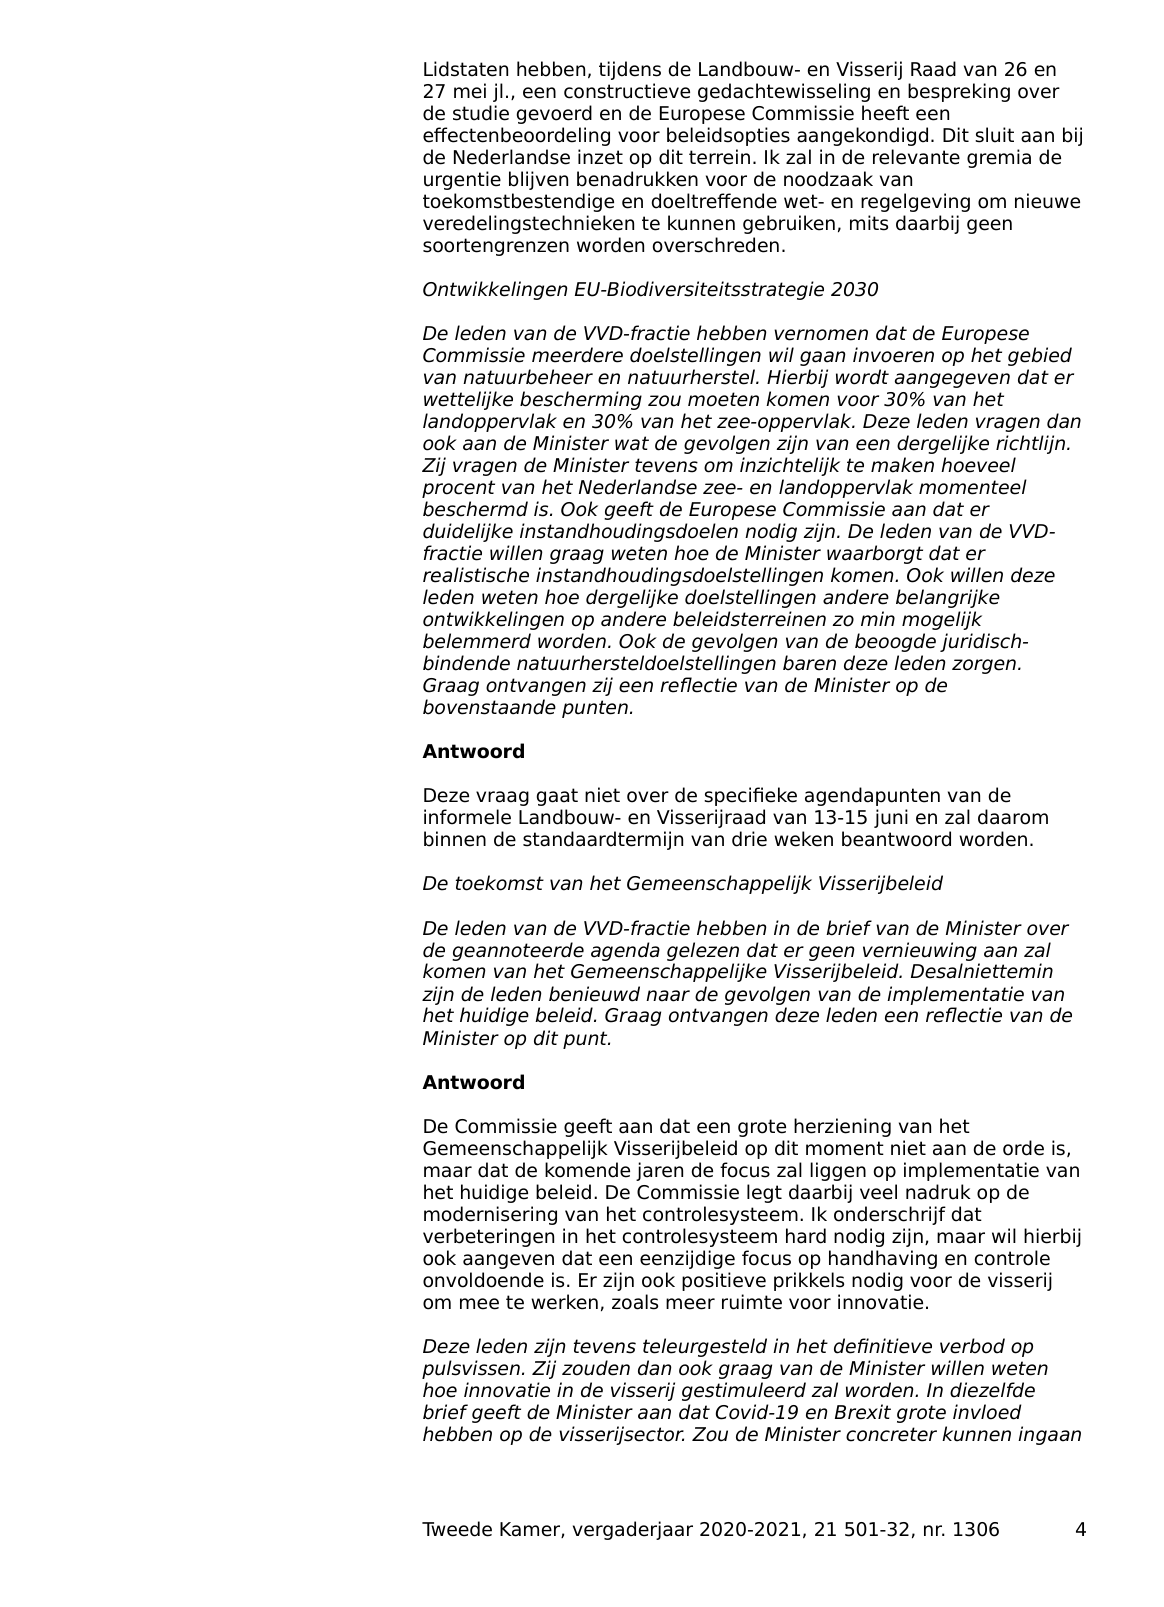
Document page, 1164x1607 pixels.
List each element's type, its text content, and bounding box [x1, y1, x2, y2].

text De leden van de VVD-fractie hebben in de brief van de Minister over de geannoteerde agenda gelezen dat er geen vernieuwing aan zal komen van het Gemeenschappelijke Visserijbeleid. Desalniettemin zijn de leden benieuwd naar de gevolgen van de implementatie van het huidige beleid. Graag ontvangen deze leden een reflectie van de Minister op dit punt. [422, 917, 1087, 1049]
subtitle Antwoord [422, 741, 1087, 763]
subtitle Antwoord [422, 1072, 1087, 1093]
text De leden van de VVD-fractie hebben vernomen dat de Europese Commissie meerdere doelstellingen wil gaan invoeren op het gebied van natuurbeheer en natuurherstel. Hierbij wordt aangegeven dat er wettelijke bescherming zou moeten komen voor 30% van het landoppervlak en 30% van het zee-oppervlak. Deze leden vragen dan ook aan de Minister wat de gevolgen zijn van een dergelijke richtlijn. Zij vragen de Minister tevens om inzichtelijk te maken hoeveel procent van het Nederlandse zee- en landoppervlak momenteel beschermd is. Ook geeft de Europese Commissie aan dat er duidelijke instandhoudingsdoelen nodig zijn. De leden van de VVD-fractie willen graag weten hoe de Minister waarborgt dat er realistische instandhoudingsdoelstellingen komen. Ook willen deze leden weten hoe dergelijke doelstellingen andere belangrijke ontwikkelingen op andere beleidsterreinen zo min mogelijk belemmerd worden. Ook de gevolgen van de beoogde juridisch-bindende natuurhersteldoelstellingen baren deze leden zorgen. Graag ontvangen zij een reflectie van de Minister op de bovenstaande punten. [422, 323, 1087, 719]
subtitle De toekomst van het Gemeenschappelijk Visserijbeleid [422, 873, 1087, 895]
text Deze leden zijn tevens teleurgesteld in het definitieve verbod op pulsvissen. Zij zouden dan ook graag van de Minister willen weten hoe innovatie in de visserij gestimuleerd zal worden. In diezelfde brief geeft de Minister aan dat Covid-19 en Brexit grote invloed hebben op de visserijsector. Zou de Minister concreter kunnen ingaan [422, 1336, 1087, 1446]
subtitle Ontwikkelingen EU-Biodiversiteitsstrategie 2030 [422, 279, 1087, 301]
text De Commissie geeft aan dat een grote herziening van het Gemeenschappelijk Visserijbeleid op dit moment niet aan de orde is, maar dat de komende jaren de focus zal liggen op implementatie van het huidige beleid. De Commissie legt daarbij veel nadruk op de modernisering van het controlesysteem. Ik onderschrijf dat verbeteringen in het controlesysteem hard nodig zijn, maar wil hierbij ook aangeven dat een eenzijdige focus op handhaving en controle onvoldoende is. Er zijn ook positieve prikkels nodig voor de visserij om mee te werken, zoals meer ruimte voor innovatie. [422, 1116, 1087, 1313]
text Ik deel de opvatting van de leden dat nieuwe veredelingstechnieken kunnen bijdragen aan verduurzaming en het behalen van de doelen van de Sustainable Development Goals en de «Van boer tot bord»-strategie. Dit wordt ook onderschreven door de studie van de Europese Commissie betreffende nieuwe genomische technieken. Lidstaten hebben, tijdens de Landbouw- en Visserij Raad van 26 en 27 mei jl., een constructieve gedachtewisseling en bespreking over de studie gevoerd en de Europese Commissie heeft een effectenbeoordeling voor beleidsopties aangekondigd. Dit sluit aan bij de Nederlandse inzet op dit terrein. Ik zal in de relevante gremia de urgentie blijven benadrukken voor de noodzaak van toekomstbestendige en doeltreffende wet- en regelgeving om nieuwe veredelingstechnieken te kunnen gebruiken, mits daarbij geen soortengrenzen worden overschreden. [422, 59, 1087, 257]
text Deze vraag gaat niet over de specifieke agendapunten van de informele Landbouw- en Visserijraad van 13-15 juni en zal daarom binnen de standaardtermijn van drie weken beantwoord worden. [422, 785, 1087, 851]
